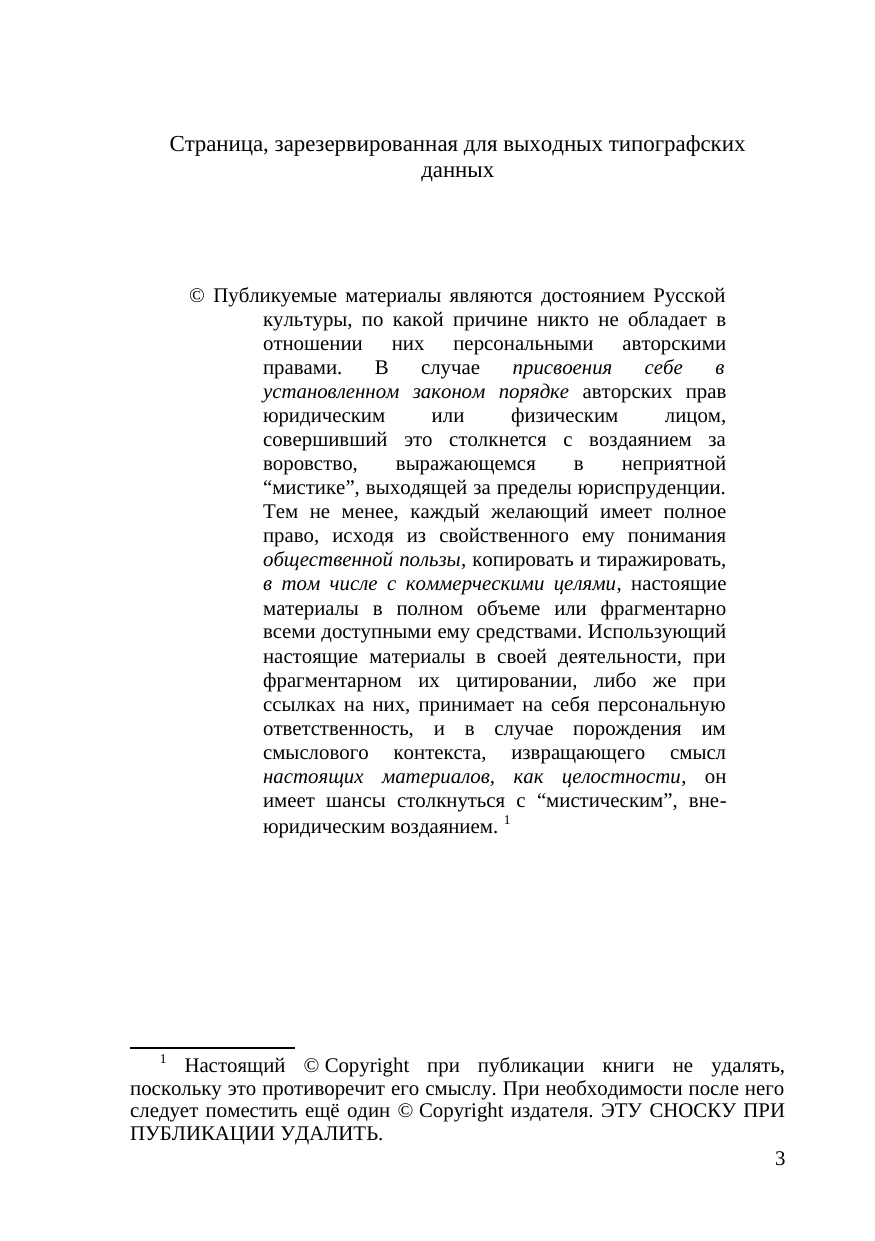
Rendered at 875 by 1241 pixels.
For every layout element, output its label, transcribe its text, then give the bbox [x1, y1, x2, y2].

text Настоящий © Copyright при публикации книги не удалять, поскольку это противоречит его смыслу. При необходимости после него следует поместить ещё один © Copyright издателя. ЭТУ СНОСКУ ПРИ ПУБЛИКАЦИИ УДАЛИТЬ. [130, 1054, 785, 1145]
text Страница, зарезервированная для выходных типографских данных [130, 130, 785, 183]
text © Публикуемые материалы являются достоянием Русской культуры, по какой причине никто не обладает в отношении них персональными авторскими правами. В случае присвоения себе в установленном законом порядке авторских прав юридическим или физическим лицом, совершивший это столкнется с воздаянием за воровство, выражающемся в неприятной “мистике”, выходящей за пределы юриспруденции. Тем не менее, каждый желающий имеет полное право, исходя из свойственного ему понимания общественной пользы, копировать и тиражировать, в том числе с коммерческими целями, насто­ящие материалы в полном объеме или фрагментарно всеми доступными ему средствами. Использующий настоящие материалы в своей деятельности, при фрагментарном их цитировании, либо же при ссылках на них, принимает на себя персональную ответственность, и в случае порождения им смыслового контекста, извращающего смысл настоящих материалов, как целостности, он имеет шансы столкнуться с “мистическим”, вне­юридическим воздаянием. [189, 283, 726, 838]
